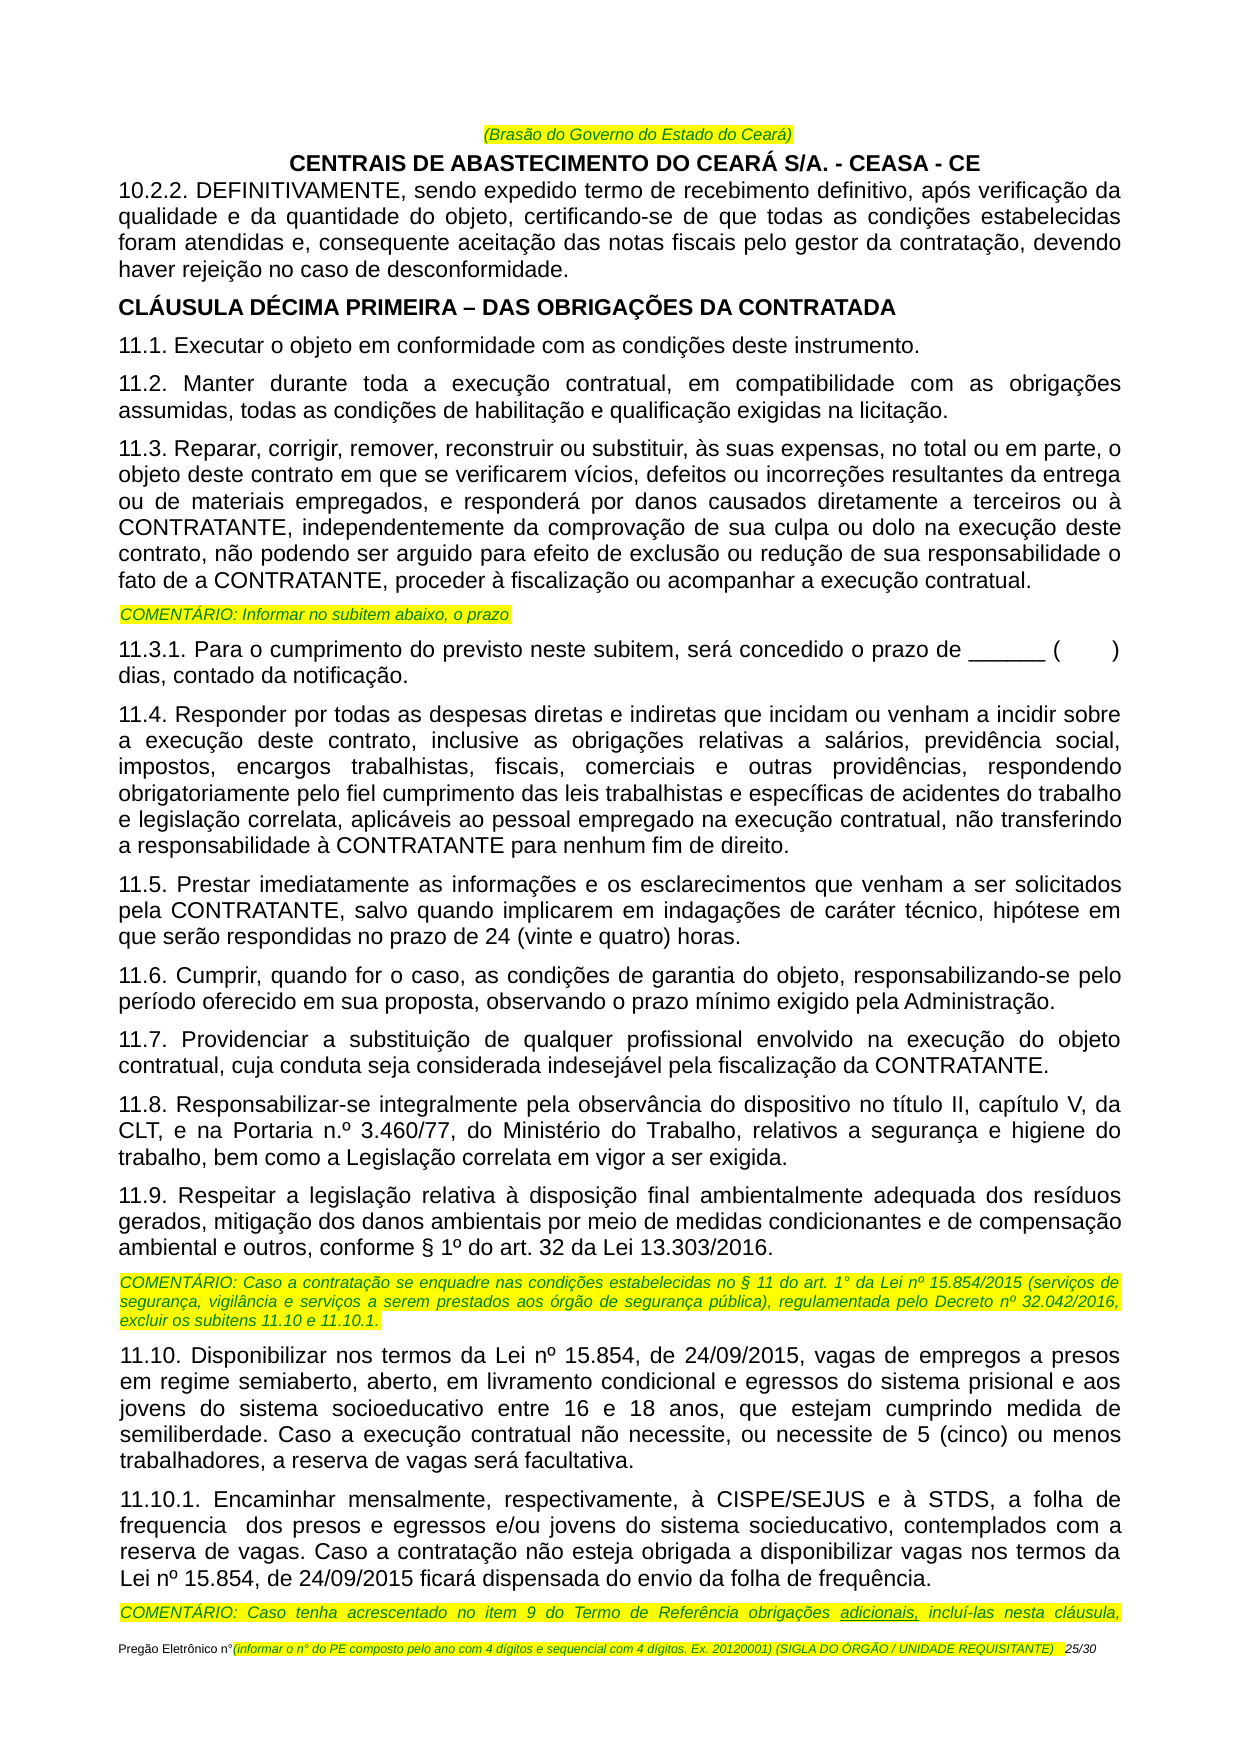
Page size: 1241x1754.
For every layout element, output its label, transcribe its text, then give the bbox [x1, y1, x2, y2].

text 11.1. Executar o objeto em conformidade com as condições deste instrumento. [118, 332, 1122, 358]
text 11.9. Respeitar a legislação relativa à disposição final ambientalmente adequada dos resíduos gerados, mitigação dos danos ambientais por meio de medidas condicionantes e de compensação ambiental e outros, conforme § 1º do art. 32 da Lei 13.303/2016. [118, 1182, 1122, 1261]
text COMENTÁRIO: Caso tenha acrescentado no item 9 do Termo de Referência obrigações adicionais, incluí-las nesta cláusula, [120, 1603, 1122, 1622]
text CLÁUSULA DÉCIMA PRIMEIRA – DAS OBRIGAÇÕES DA CONTRATADA [118, 294, 1122, 320]
text 11.6. Cumprir, quando for o caso, as condições de garantia do objeto, responsabilizando-se pelo período oferecido em sua proposta, observando o prazo mínimo exigido pela Administração. [118, 962, 1122, 1014]
text 10.2.2. DEFINITIVAMENTE, sendo expedido termo de recebimento definitivo, após verificação da qualidade e da quantidade do objeto, certificando-se de que todas as condições estabelecidas foram atendidas e, consequente aceitação das notas fiscais pelo gestor da contratação, devendo haver rejeição no caso de desconformidade. [118, 177, 1122, 282]
text 11.3.1. Para o cumprimento do previsto neste subitem, será concedido o prazo de ______ ( ) dias, contado da notificação. [118, 636, 1122, 689]
text 11.10. Disponibilizar nos termos da Lei nº 15.854, de 24/09/2015, vagas de empregos a presos em regime semiaberto, aberto, em livramento condicional e egressos do sistema prisional e aos jovens do sistema socioeducativo entre 16 e 18 anos, que estejam cumprindo medida de semiliberdade. Caso a execução contratual não necessite, ou necessite de 5 (cinco) ou menos trabalhadores, a reserva de vagas será facultativa. [119, 1342, 1122, 1474]
text COMENTÁRIO: Informar no subitem abaixo, o prazo [120, 605, 1122, 624]
text 11.3. Reparar, corrigir, remover, reconstruir ou substituir, às suas expensas, no total ou em parte, o objeto deste contrato em que se verificarem vícios, defeitos ou incorreções resultantes da entrega ou de materiais empregados, e responderá por danos causados diretamente a terceiros ou à CONTRATANTE, independentemente da comprovação de sua culpa ou dolo na execução deste contrato, não podendo ser arguido para efeito de exclusão ou redução de sua responsabilidade o fato de a CONTRATANTE, proceder à fiscalização ou acompanhar a execução contratual. [118, 435, 1122, 593]
text 11.7. Providenciar a substituição de qualquer profissional envolvido na execução do objeto contratual, cuja conduta seja considerada indesejável pela fiscalização da CONTRATANTE. [118, 1026, 1122, 1079]
text 11.4. Responder por todas as despesas diretas e indiretas que incidam ou venham a incidir sobre a execução deste contrato, inclusive as obrigações relativas a salários, previdência social, impostos, encargos trabalhistas, fiscais, comerciais e outras providências, respondendo obrigatoriamente pelo fiel cumprimento das leis trabalhistas e específicas de acidentes do trabalho e legislação correlata, aplicáveis ao pessoal empregado na execução contratual, não transferindo a responsabilidade à CONTRATANTE para nenhum fim de direito. [118, 701, 1122, 859]
text COMENTÁRIO: Caso a contratação se enquadre nas condições estabelecidas no § 11 do art. 1° da Lei nº 15.854/2015 (serviços de segurança, vigilância e serviços a serem prestados aos órgão de segurança pública), regulamentada pelo Decreto nº 32.042/2016, excluir os subitens 11.10 e 11.10.1. [119, 1273, 1122, 1330]
text 11.8. Responsabilizar-se integralmente pela observância do dispositivo no título II, capítulo V, da CLT, e na Portaria n.º 3.460/77, do Ministério do Trabalho, relativos a segurança e higiene do trabalho, bem como a Legislação correlata em vigor a ser exigida. [118, 1091, 1122, 1170]
text 11.5. Prestar imediatamente as informações e os esclarecimentos que venham a ser solicitados pela CONTRATANTE, salvo quando implicarem em indagações de caráter técnico, hipótese em que serão respondidas no prazo de 24 (vinte e quatro) horas. [118, 871, 1122, 950]
text 11.10.1. Encaminhar mensalmente, respectivamente, à CISPE/SEJUS e à STDS, a folha de frequencia dos presos e egressos e/ou jovens do sistema socieducativo, contemplados com a reserva de vagas. Caso a contratação não esteja obrigada a disponibilizar vagas nos termos da Lei nº 15.854, de 24/09/2015 ficará dispensada do envio da folha de frequência. [119, 1486, 1122, 1591]
text 11.2. Manter durante toda a execução contratual, em compatibilidade com as obrigações assumidas, todas as condições de habilitação e qualificação exigidas na licitação. [118, 370, 1122, 423]
